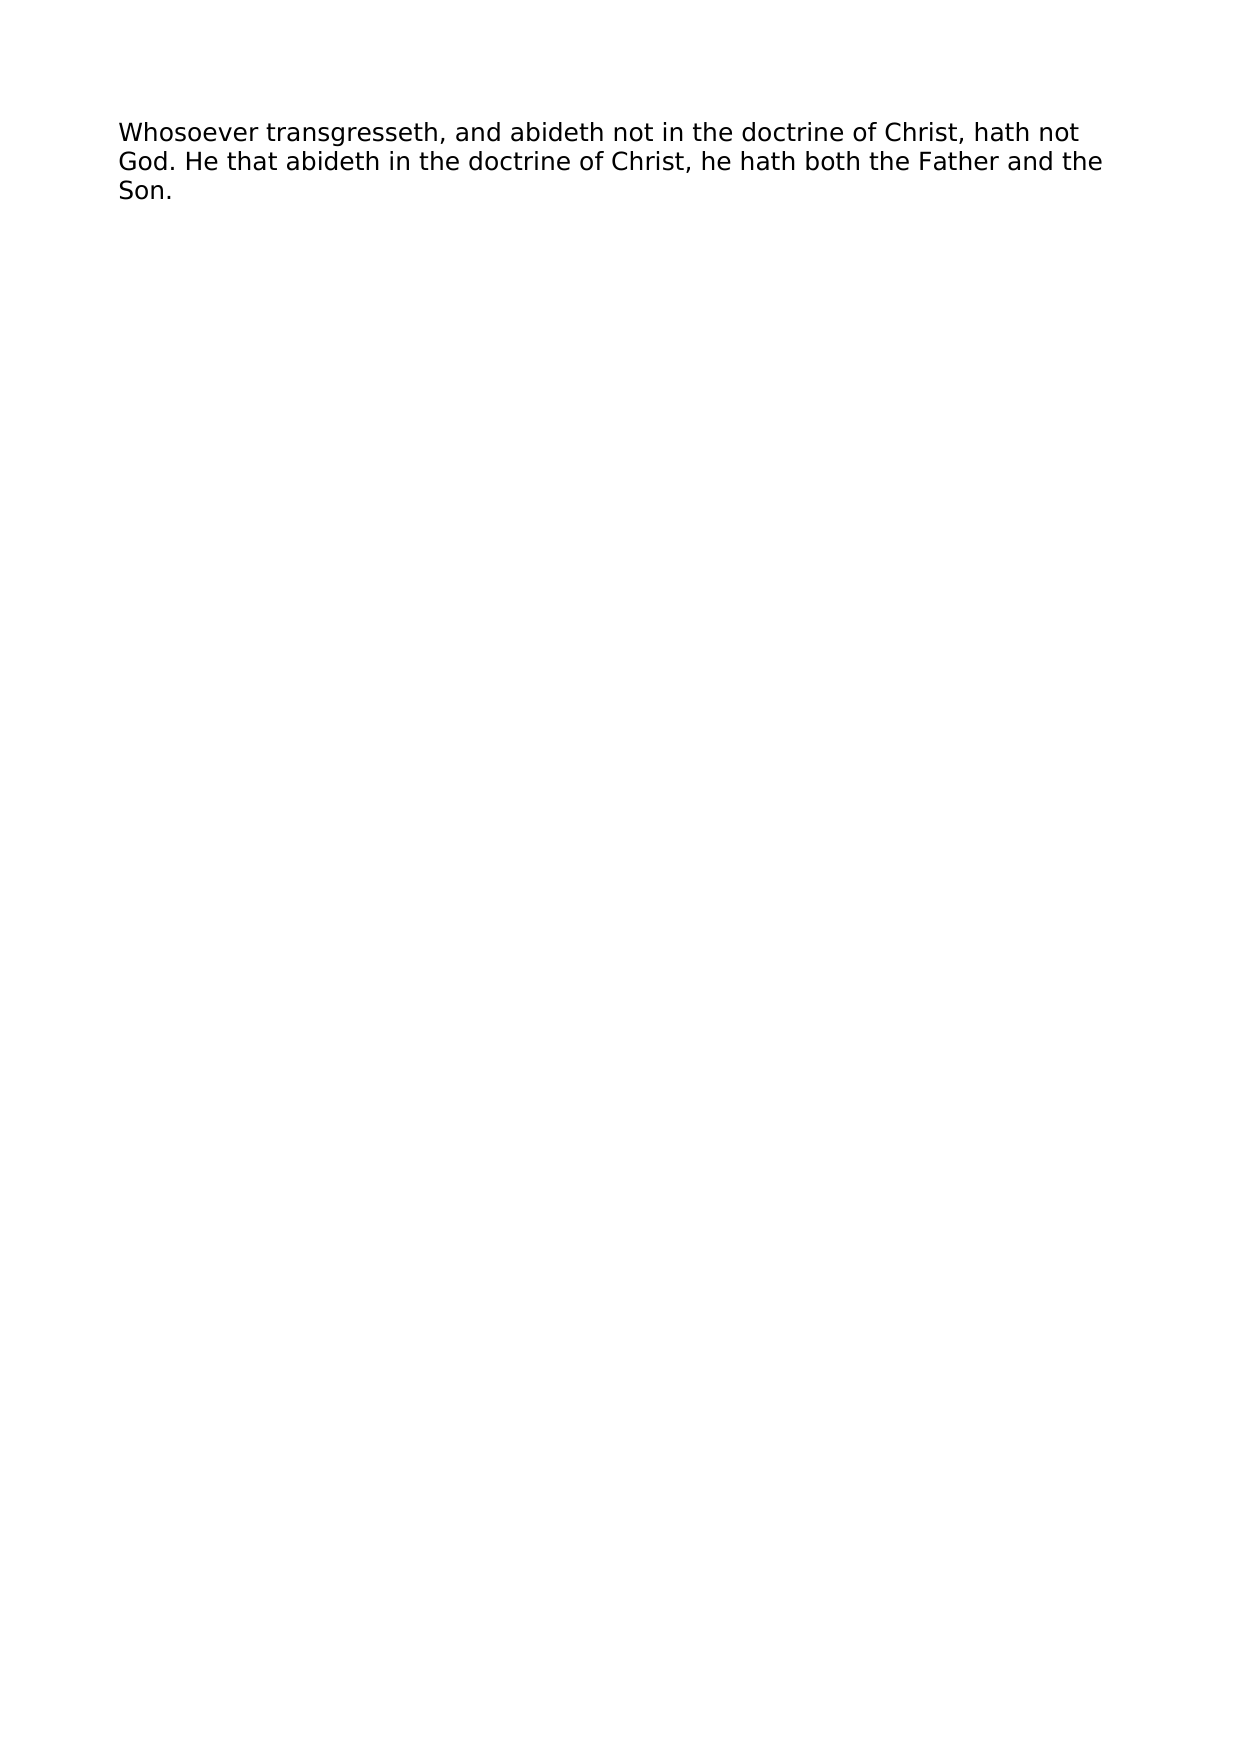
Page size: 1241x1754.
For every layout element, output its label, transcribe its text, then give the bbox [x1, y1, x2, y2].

text Whosoever transgresseth, and abideth not in the doctrine of Christ, hath not God. He that abideth in the doctrine of Christ, he hath both the Father and the Son. [118, 118, 1122, 206]
